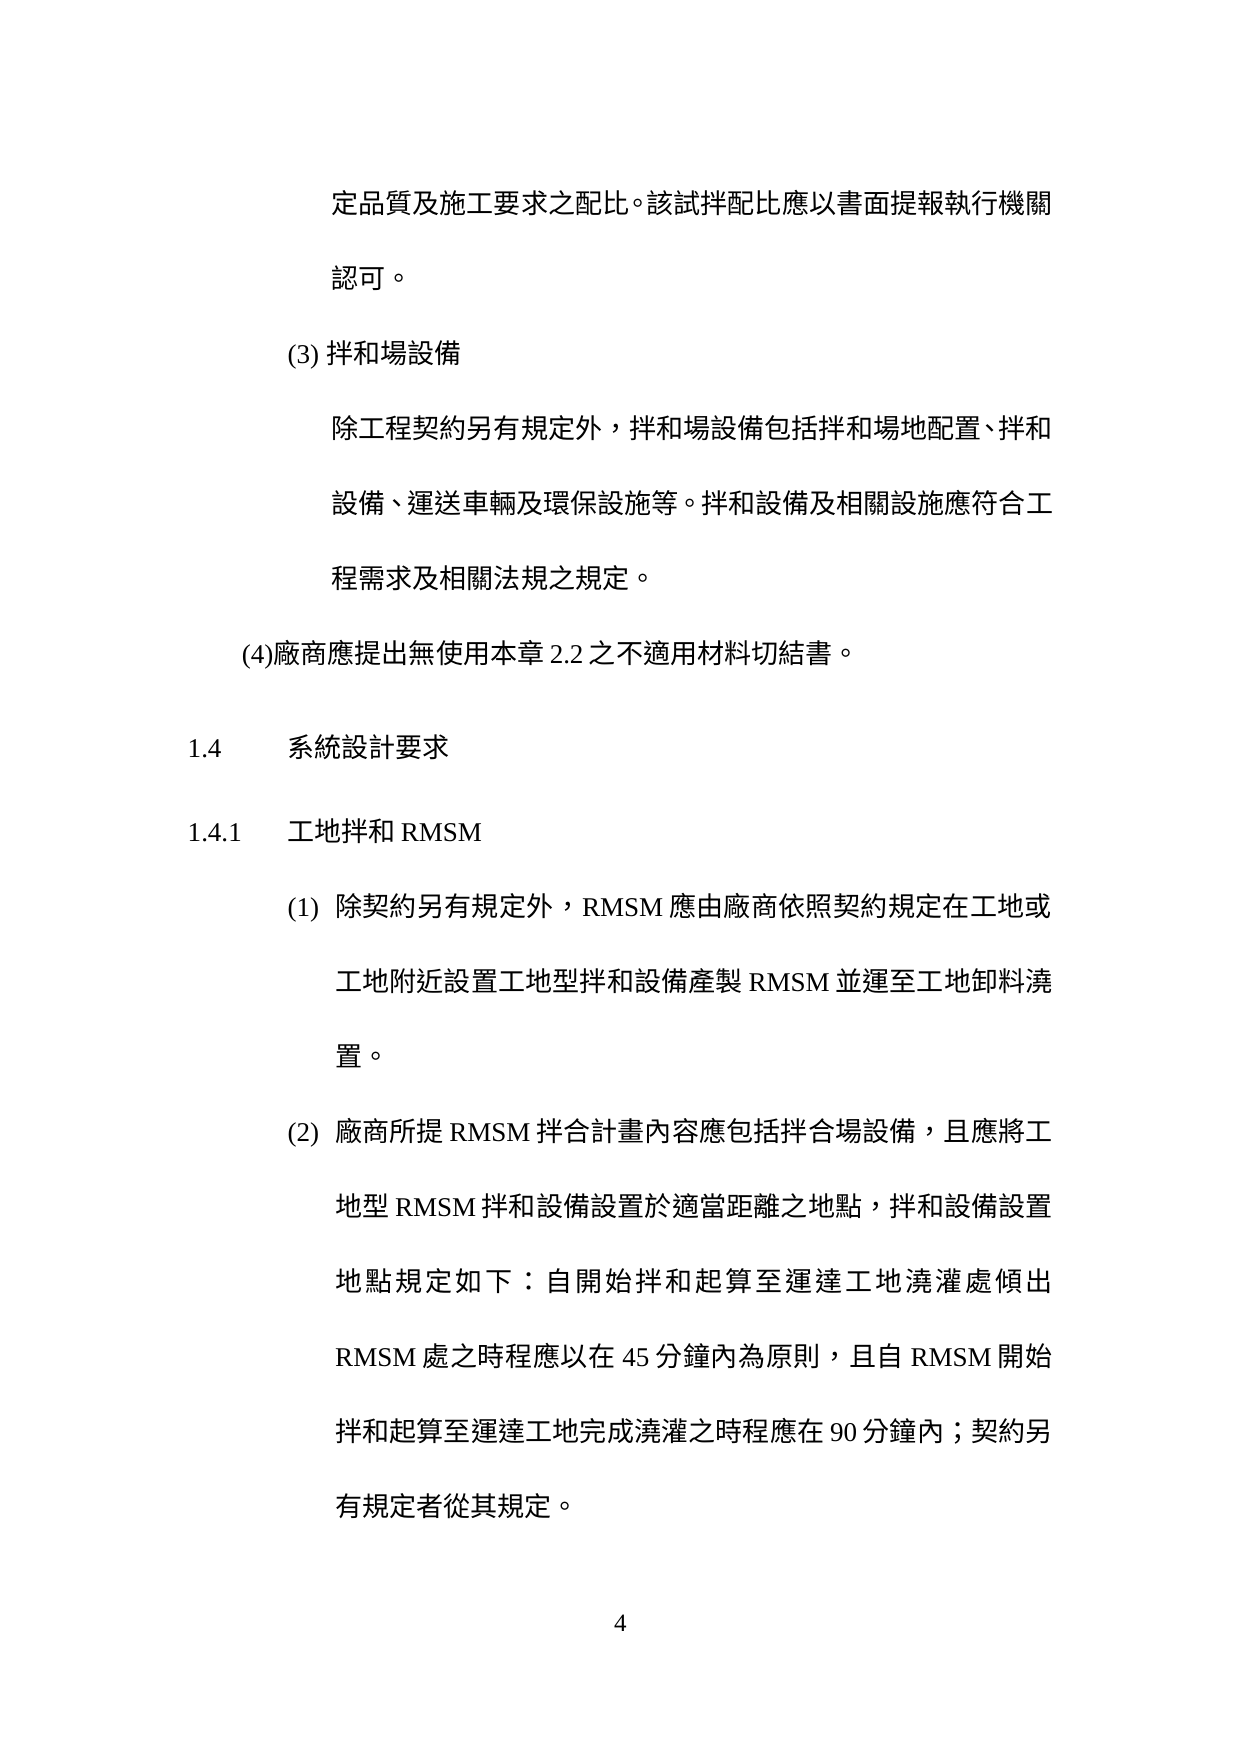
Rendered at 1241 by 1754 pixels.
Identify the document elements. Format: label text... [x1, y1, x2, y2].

text 定品質及施工要求之配比。該試拌配比應以書面提報執行機關認可。 [331, 164, 1053, 314]
text (4)廠商應提出無使用本章2.2之不適用材料切結書。 [187, 614, 1053, 689]
subtitle 1.4.1 工地拌和RMSM [187, 793, 1053, 868]
text (1) 除契約另有規定外，RMSM應由廠商依照契約規定在工地或工地附近設置工地型拌和設備產製RMSM並運至工地卸料澆置。 [287, 868, 1053, 1093]
text (2) 廠商所提RMSM拌合計畫內容應包括拌合場設備，且應將工地型RMSM拌和設備設置於適當距離之地點，拌和設備設置地點規定如下：自開始拌和起算至運達工地澆灌處傾出RMSM處之時程應以在45分鐘內為原則，且自RMSM開始拌和起算至運達工地完成澆灌之時程應在90分鐘內；契約另有規定者從其規定。 [287, 1093, 1053, 1543]
text (3) 拌和場設備 [287, 314, 1053, 389]
text 除工程契約另有規定外，拌和場設備包括拌和場地配置、拌和設備、運送車輛及環保設施等。拌和設備及相關設施應符合工程需求及相關法規之規定。 [331, 389, 1053, 614]
subtitle 1.4 系統設計要求 [187, 708, 1053, 783]
